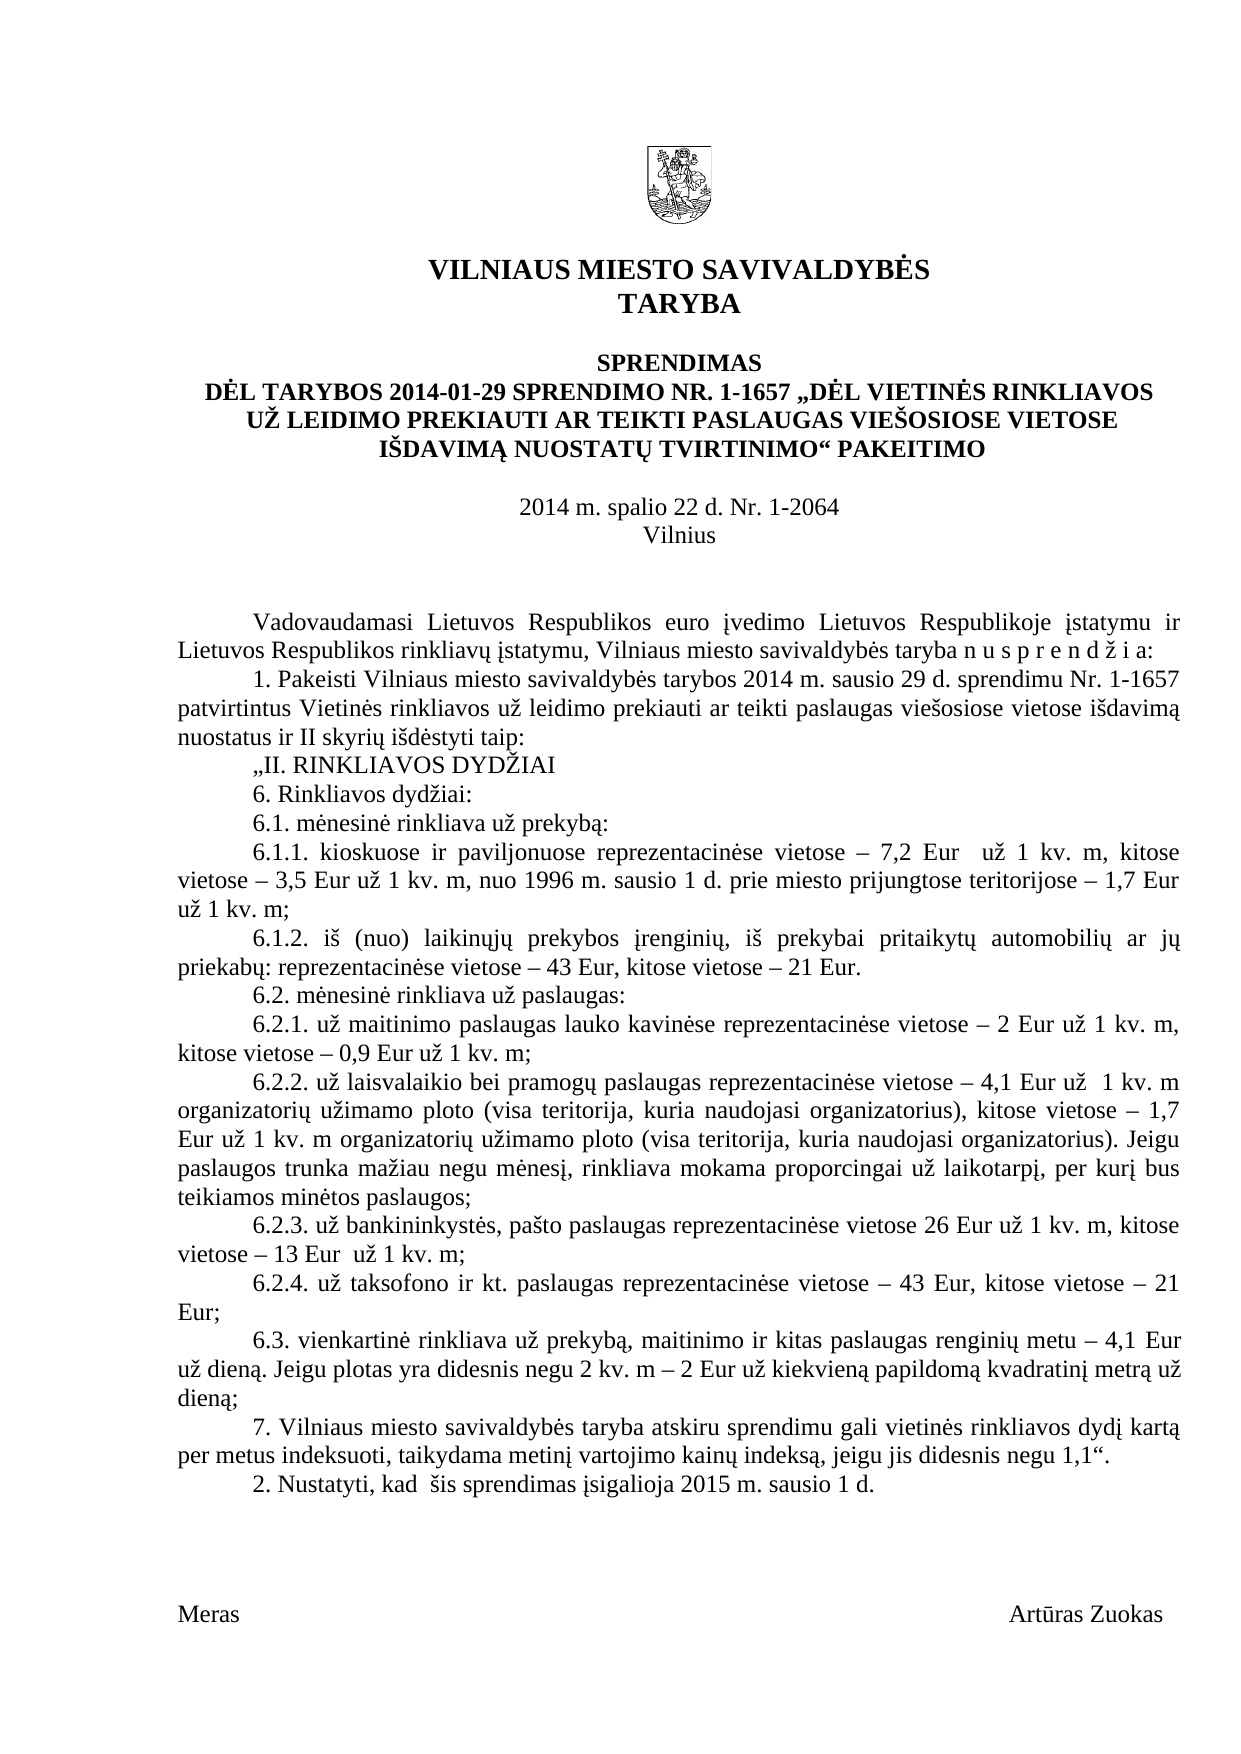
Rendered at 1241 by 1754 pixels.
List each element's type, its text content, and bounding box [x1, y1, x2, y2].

text DĖL TARYBOS 2014-01-29 SPRENDIMO NR. 1-1657 „DĖL VIETINĖS RINKLIAVOS UŽ LEIDIMO PREKIAUTI AR TEIKTI PASLAUGAS VIEŠOSIOSE VIETOSE IŠDAVIMĄ NUOSTATŲ TVIRTINIMO“ PAKEITIMO [177, 377, 1181, 463]
text 6.2. mėnesinė rinkliava už paslaugas: [177, 981, 1181, 1009]
text 6.2.1. už maitinimo paslaugas lauko kavinėse reprezentacinėse vietose – 2 Eur už 1 kv. m, kitose vietose – 0,9 Eur už 1 kv. m; [177, 1009, 1181, 1067]
text 6.1.2. iš (nuo) laikinųjų prekybos įrenginių, iš prekybai pritaikytų automobilių ar jų priekabų: reprezentacinėse vietose – 43 Eur, kitose vietose – 21 Eur. [177, 923, 1181, 981]
text Vadovaudamasi Lietuvos Respublikos euro įvedimo Lietuvos Respublikoje įstatymu ir Lietuvos Respublikos rinkliavų įstatymu, Vilniaus miesto savivaldybės taryba n u s p r e n d ž i a: [177, 607, 1181, 664]
text 6.2.3. už bankininkystės, pašto paslaugas reprezentacinėse vietose 26 Eur už 1 kv. m, kitose vietose – 13 Eur už 1 kv. m; [177, 1211, 1181, 1268]
text „II. RINKLIAVOS DYDŽIAI [177, 751, 1181, 779]
text Meras Artūras Zuokas [177, 1599, 1181, 1627]
text VILNIAUS MIESTO SAVIVALDYBĖS [177, 252, 1181, 286]
text 6. Rinkliavos dydžiai: [177, 779, 1181, 808]
text 6.1. mėnesinė rinkliava už prekybą: [177, 808, 1181, 837]
text 1. Pakeisti Vilniaus miesto savivaldybės tarybos 2014 m. sausio 29 d. sprendimu Nr. 1-1657 patvirtintus Vietinės rinkliavos už leidimo prekiauti ar teikti paslaugas viešosiose vietose išdavimą nuostatus ir II skyrių išdėstyti taip: [177, 664, 1181, 751]
text SPRENDIMAS [177, 348, 1181, 377]
text 7. Vilniaus miesto savivaldybės taryba atskiru sprendimu gali vietinės rinkliavos dydį kartą per metus indeksuoti, taikydama metinį vartojimo kainų indeksą, jeigu jis didesnis negu 1,1“. [177, 1412, 1181, 1469]
text 6.2.2. už laisvalaikio bei pramogų paslaugas reprezentacinėse vietose – 4,1 Eur už 1 kv. m organizatorių užimamo ploto (visa teritorija, kuria naudojasi organizatorius), kitose vietose – 1,7 Eur už 1 kv. m organizatorių užimamo ploto (visa teritorija, kuria naudojasi organizatorius). Jeigu paslaugos trunka mažiau negu mėnesį, rinkliava mokama proporcingai už laikotarpį, per kurį bus teikiamos minėtos paslaugos; [177, 1067, 1181, 1211]
text TARYBA [177, 286, 1181, 319]
text Vilnius [177, 521, 1181, 549]
text 6.1.1. kioskuose ir paviljonuose reprezentacinėse vietose – 7,2 Eur už 1 kv. m, kitose vietose – 3,5 Eur už 1 kv. m, nuo 1996 m. sausio 1 d. prie miesto prijungtose teritorijose – 1,7 Eur už 1 kv. m; [177, 837, 1181, 923]
text 6.2.4. už taksofono ir kt. paslaugas reprezentacinėse vietose – 43 Eur, kitose vietose – 21 Eur; [177, 1268, 1181, 1326]
text 2. Nustatyti, kad šis sprendimas įsigalioja 2015 m. sausio 1 d. [177, 1469, 1181, 1498]
text 6.3. vienkartinė rinkliava už prekybą, maitinimo ir kitas paslaugas renginių metu – 4,1 Eur už dieną. Jeigu plotas yra didesnis negu 2 kv. m – 2 Eur už kiekvieną papildomą kvadratinį metrą už dieną; [177, 1326, 1181, 1412]
text 2014 m. spalio 22 d. Nr. 1-2064 [177, 492, 1181, 521]
